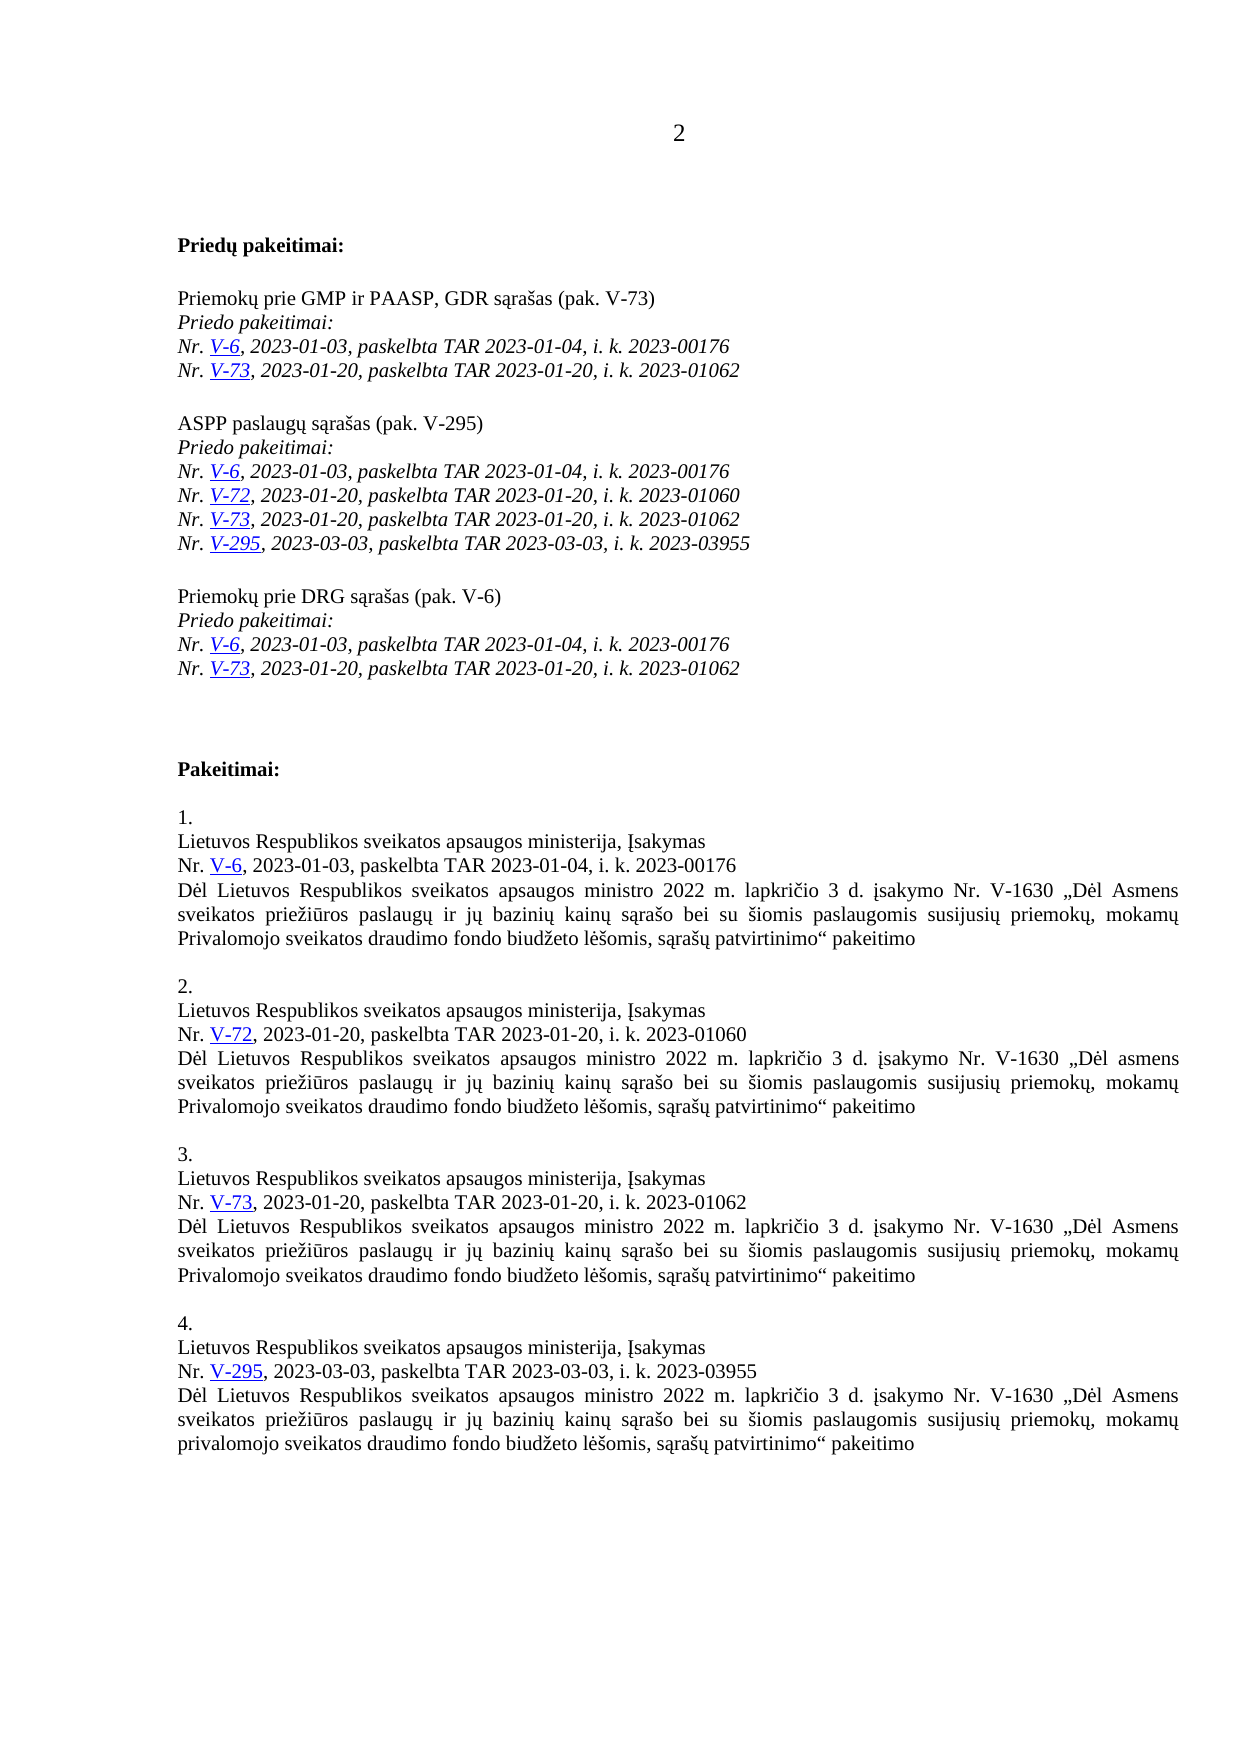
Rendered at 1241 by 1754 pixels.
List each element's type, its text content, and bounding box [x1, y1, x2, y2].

text Nr. V-295, 2023-03-03, paskelbta TAR 2023-03-03, i. k. 2023-03955 [177, 531, 1181, 555]
text Nr. V-73, 2023-01-20, paskelbta TAR 2023-01-20, i. k. 2023-01062 [177, 1190, 1181, 1214]
text Nr. V-72, 2023-01-20, paskelbta TAR 2023-01-20, i. k. 2023-01060 [177, 1022, 1181, 1046]
text Nr. V-6, 2023-01-03, paskelbta TAR 2023-01-04, i. k. 2023-00176 [177, 632, 1181, 656]
text Nr. V-295, 2023-03-03, paskelbta TAR 2023-03-03, i. k. 2023-03955 [177, 1359, 1181, 1383]
text Lietuvos Respublikos sveikatos apsaugos ministerija, Įsakymas [177, 829, 1181, 853]
text Dėl Lietuvos Respublikos sveikatos apsaugos ministro 2022 m. lapkričio 3 d. įsakymo Nr. V-1630 „Dėl Asmens sveikatos priežiūros paslaugų ir jų bazinių kainų sąrašo bei su šiomis paslaugomis susijusių priemokų, mokamų Privalomojo sveikatos draudimo fondo biudžeto lėšomis, sąrašų patvirtinimo“ pakeitimo [177, 877, 1181, 950]
text Priemokų prie DRG sąrašas (pak. V-6) [177, 584, 1181, 608]
text Dėl Lietuvos Respublikos sveikatos apsaugos ministro 2022 m. lapkričio 3 d. įsakymo Nr. V-1630 „Dėl Asmens sveikatos priežiūros paslaugų ir jų bazinių kainų sąrašo bei su šiomis paslaugomis susijusių priemokų, mokamų Privalomojo sveikatos draudimo fondo biudžeto lėšomis, sąrašų patvirtinimo“ pakeitimo [177, 1214, 1181, 1287]
text Lietuvos Respublikos sveikatos apsaugos ministerija, Įsakymas [177, 998, 1181, 1022]
text 1. [177, 805, 1181, 829]
text Priedo pakeitimai: [177, 608, 1181, 632]
text Nr. V-6, 2023-01-03, paskelbta TAR 2023-01-04, i. k. 2023-00176 [177, 853, 1181, 877]
text ASPP paslaugų sąrašas (pak. V-295) [177, 411, 1181, 435]
text Dėl Lietuvos Respublikos sveikatos apsaugos ministro 2022 m. lapkričio 3 d. įsakymo Nr. V-1630 „Dėl asmens sveikatos priežiūros paslaugų ir jų bazinių kainų sąrašo bei su šiomis paslaugomis susijusių priemokų, mokamų Privalomojo sveikatos draudimo fondo biudžeto lėšomis, sąrašų patvirtinimo“ pakeitimo [177, 1046, 1181, 1118]
text Nr. V-73, 2023-01-20, paskelbta TAR 2023-01-20, i. k. 2023-01062 [177, 656, 1181, 680]
text Dėl Lietuvos Respublikos sveikatos apsaugos ministro 2022 m. lapkričio 3 d. įsakymo Nr. V-1630 „Dėl Asmens sveikatos priežiūros paslaugų ir jų bazinių kainų sąrašo bei su šiomis paslaugomis susijusių priemokų, mokamų privalomojo sveikatos draudimo fondo biudžeto lėšomis, sąrašų patvirtinimo“ pakeitimo [177, 1383, 1181, 1455]
text Priedo pakeitimai: [177, 435, 1181, 459]
text Nr. V-6, 2023-01-03, paskelbta TAR 2023-01-04, i. k. 2023-00176 [177, 459, 1181, 483]
text Priedų pakeitimai: [177, 233, 1181, 257]
text Priemokų prie GMP ir PAASP, GDR sąrašas (pak. V-73) [177, 286, 1181, 310]
text Lietuvos Respublikos sveikatos apsaugos ministerija, Įsakymas [177, 1335, 1181, 1359]
text 2. [177, 974, 1181, 998]
text Nr. V-72, 2023-01-20, paskelbta TAR 2023-01-20, i. k. 2023-01060 [177, 483, 1181, 507]
text Pakeitimai: [177, 757, 1181, 781]
text Priedo pakeitimai: [177, 310, 1181, 334]
text Nr. V-73, 2023-01-20, paskelbta TAR 2023-01-20, i. k. 2023-01062 [177, 507, 1181, 531]
text 3. [177, 1142, 1181, 1166]
text Nr. V-6, 2023-01-03, paskelbta TAR 2023-01-04, i. k. 2023-00176 [177, 334, 1181, 358]
text 4. [177, 1311, 1181, 1335]
text Lietuvos Respublikos sveikatos apsaugos ministerija, Įsakymas [177, 1166, 1181, 1190]
text Nr. V-73, 2023-01-20, paskelbta TAR 2023-01-20, i. k. 2023-01062 [177, 358, 1181, 382]
